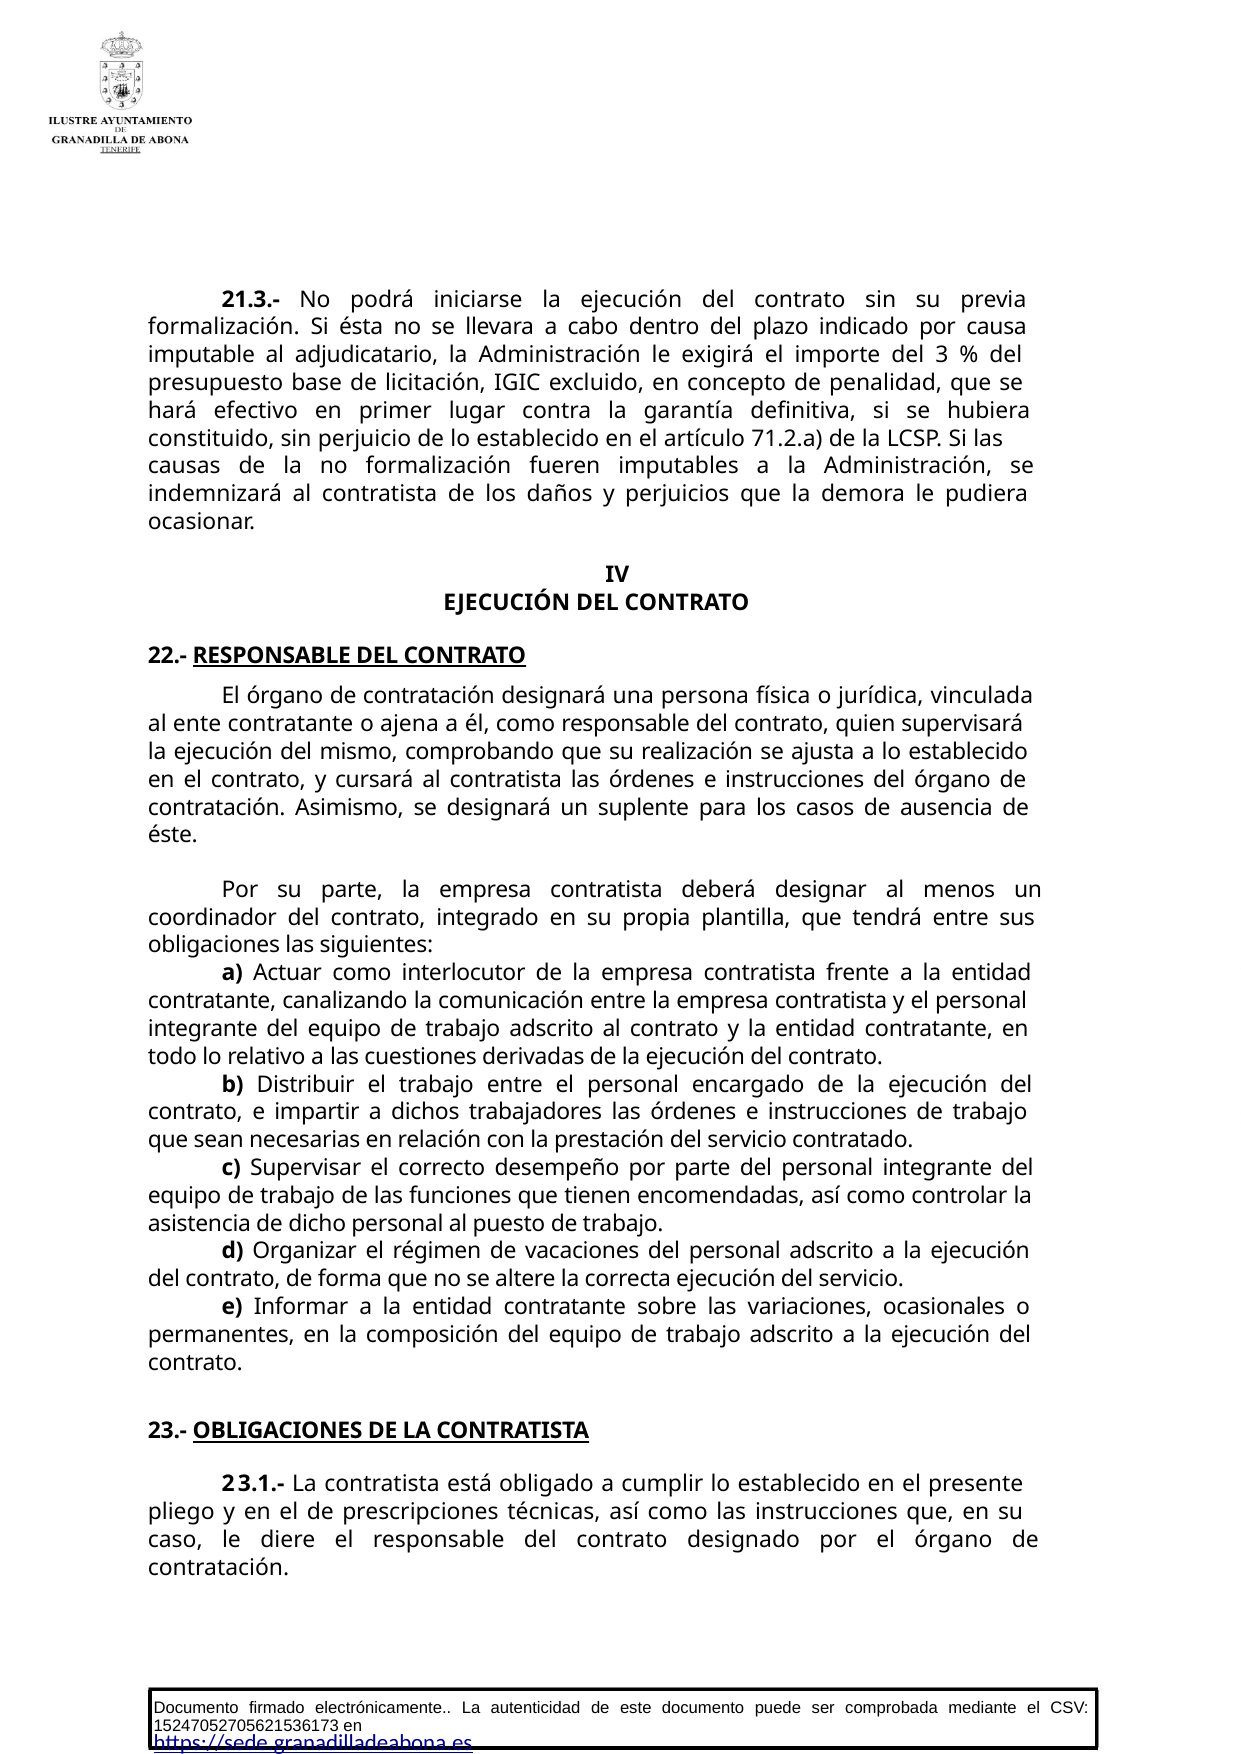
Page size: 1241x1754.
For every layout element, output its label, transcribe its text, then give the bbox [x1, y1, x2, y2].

text c) Supervisar el correcto desempeño por parte del personal integrante del [221, 1153, 1118, 1181]
text asistencia de dicho personal al puesto de trabajo. [148, 1209, 1118, 1237]
text coordinador del contrato, integrado en su propia plantilla, que tendrá entre sus [148, 903, 1118, 931]
text constituido, sin perjuicio de lo establecido en el artículo 71.2.a) de la LCSP. Si las [148, 424, 1118, 452]
text 2 [221, 1469, 238, 1497]
text permanentes, en la composición del equipo de trabajo adscrito a la ejecución del [148, 1320, 1118, 1348]
text 15247052705621536173 en https://sede.granadilladeabona.es [153, 1717, 642, 1754]
text pliego y en el de prescripciones técnicas, así como las instrucciones que, en su [148, 1497, 1117, 1525]
text ocasionar. [148, 507, 1118, 535]
text causas de la no formalización fueren imputables a la Administración, se [148, 452, 1118, 479]
text obligaciones las siguientes: [148, 931, 1118, 958]
text éste. [148, 821, 1118, 848]
text integrante del equipo de trabajo adscrito al contrato y la entidad contratante, en [148, 1014, 1118, 1042]
text presupuesto base de licitación, IGIC excluido, en concepto de penalidad, que se [148, 368, 1118, 396]
text 22.- RESPONSABLE DEL CONTRATO [148, 641, 618, 669]
text hará efectivo en primer lugar contra la garantía definitiva, si se hubiera [148, 396, 1118, 424]
text d) Organizar el régimen de vacaciones del personal adscrito a la ejecución [221, 1237, 1118, 1264]
text equipo de trabajo de las funciones que tienen encomendadas, así como controlar la [148, 1181, 1118, 1209]
text 23.- OBLIGACIONES DE LA CONTRATISTA [148, 1417, 697, 1444]
text caso, le diere el responsable del contrato designado por el órgano de [148, 1525, 1117, 1553]
text contratante, canalizando la comunicación entre la empresa contratista y el personal [148, 986, 1118, 1014]
text IV [605, 560, 641, 588]
text contrato, e impartir a dichos trabajadores las órdenes e instrucciones de trabajo [148, 1098, 1118, 1125]
text 21.3.- No podrá iniciarse la ejecución del contrato sin su previa [221, 285, 1118, 313]
text formalización. Si ésta no se llevara a cabo dentro del plazo indicado por causa [148, 313, 1118, 340]
text Documento firmado electrónicamente.. La autenticidad de este documento puede ser comprobada mediante el CSV: [153, 1699, 1113, 1718]
text contratación. [148, 1553, 1117, 1581]
text imputable al adjudicatario, la Administración le exigirá el importe del 3 % del [148, 340, 1118, 368]
text al ente contratante o ajena a él, como responsable del contrato, quien supervisará [148, 709, 1118, 737]
text del contrato, de forma que no se altere la correcta ejecución del servicio. [148, 1264, 1118, 1292]
text e) Informar a la entidad contratante sobre las variaciones, ocasionales o [221, 1292, 1118, 1320]
text indemnizará al contratista de los daños y perjuicios que la demora le pudiera [148, 479, 1118, 507]
text El órgano de contratación designará una persona física o jurídica, vinculada [221, 681, 1118, 709]
text 3.1.- La contratista está obligado a cumplir lo establecido en el presente [238, 1469, 1117, 1497]
text contratación. Asimismo, se designará un suplente para los casos de ausencia de [148, 793, 1118, 821]
text la ejecución del mismo, comprobando que su realización se ajusta a lo establecido [148, 737, 1118, 765]
text a) Actuar como interlocutor de la empresa contratista frente a la entidad [221, 958, 1118, 986]
text que sean necesarias en relación con la prestación del servicio contratado. [148, 1125, 1118, 1153]
text en el contrato, y cursará al contratista las órdenes e instrucciones del órgano de [148, 765, 1118, 793]
text Por su parte, la empresa contratista deberá designar al menos un [221, 875, 1118, 903]
text EJECUCIÓN DEL CONTRATO [443, 588, 822, 616]
text b) Distribuir el trabajo entre el personal encargado de la ejecución del [221, 1070, 1118, 1098]
text contrato. [148, 1348, 1118, 1376]
text todo lo relativo a las cuestiones derivadas de la ejecución del contrato. [148, 1042, 1118, 1070]
